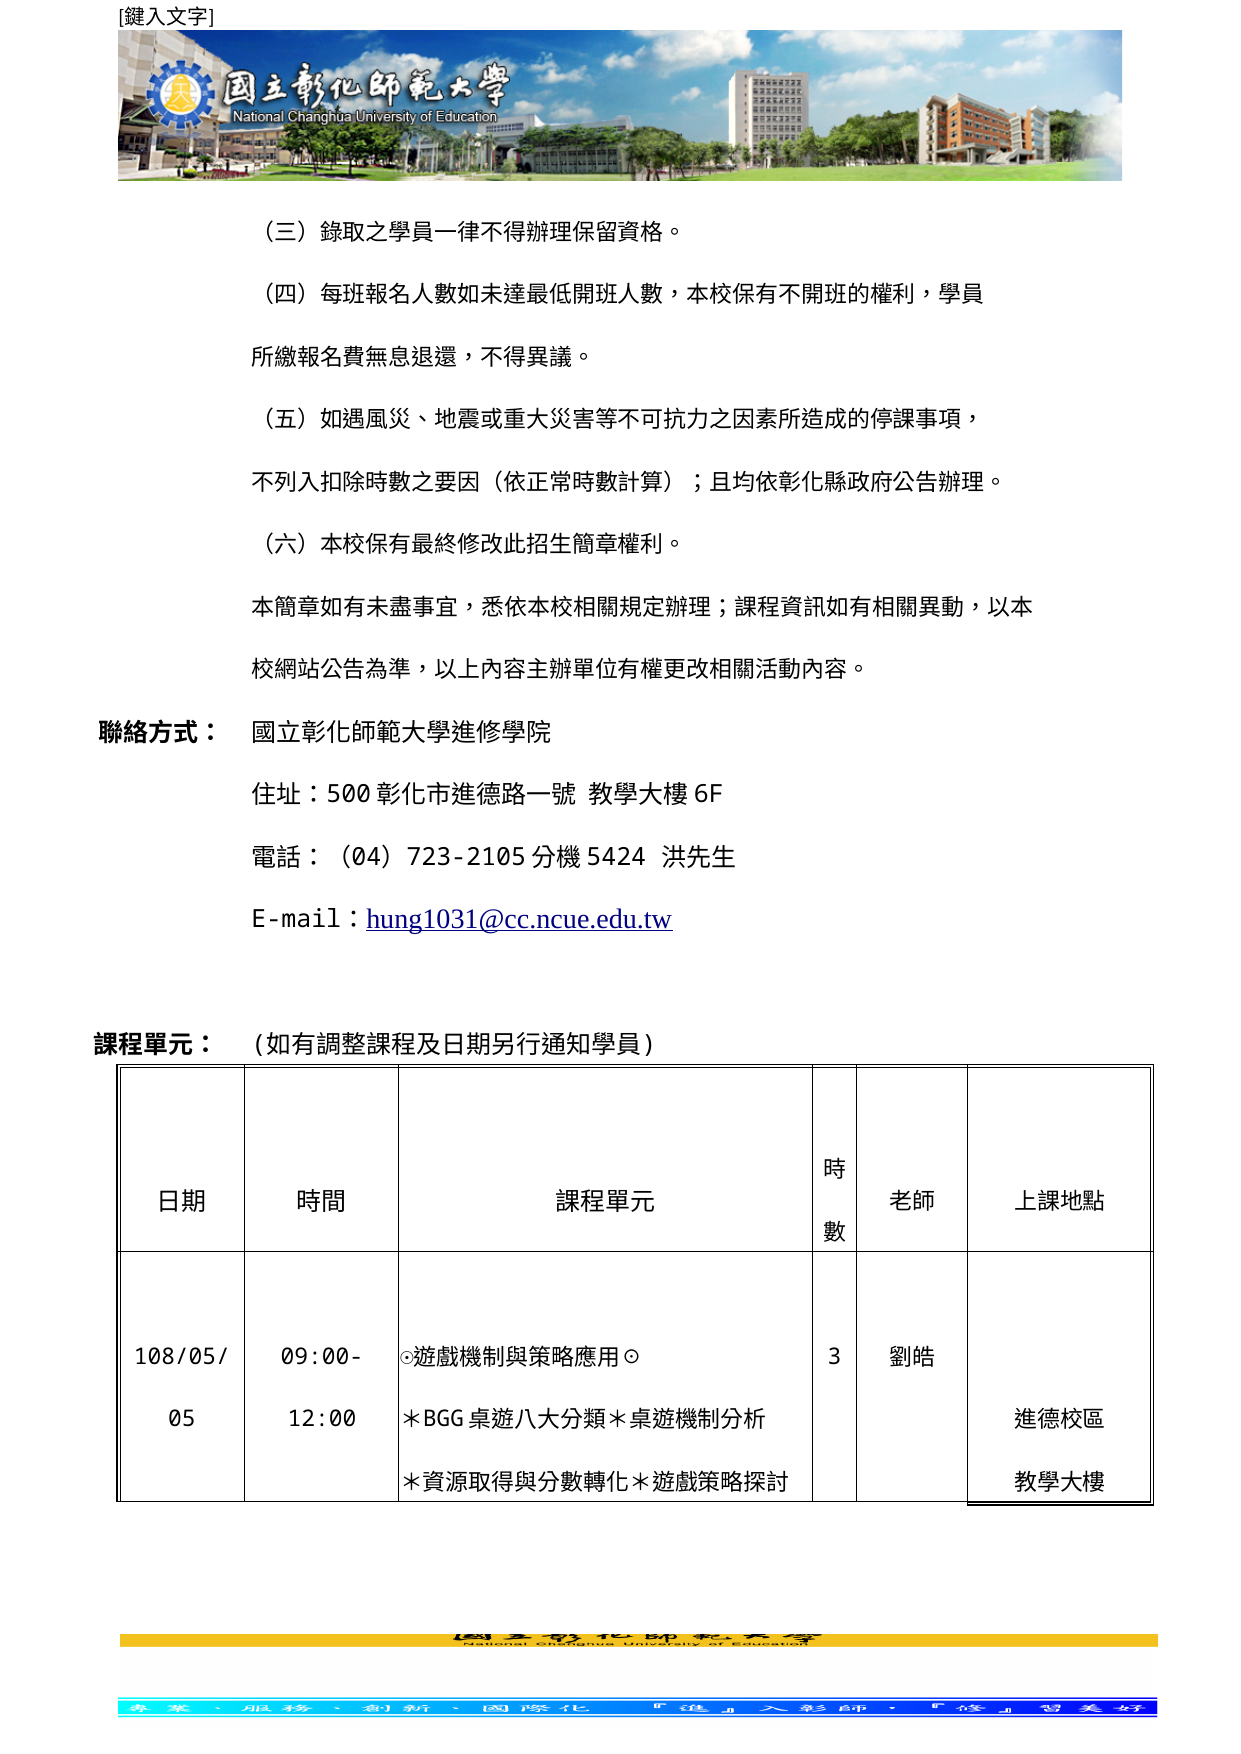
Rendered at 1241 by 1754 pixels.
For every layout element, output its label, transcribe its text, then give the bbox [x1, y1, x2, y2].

table_cell [90, 1251, 116, 1501]
table_cell 日期 [121, 1068, 244, 1251]
table_cell 3 [813, 1252, 856, 1501]
table_cell [1036, 939, 1047, 1001]
table_cell （三）錄取之學員一律不得辦理保留資格。 （四）每班報名人數如未達最低開班人數，本校保有不開班的權利，學員 所繳報名費無息退還，不得異議。 （五）如遇風災、地震或重大災害等不可抗力之因素所造成的停課事項， 不列入扣除時數之要因（依正常時數計算）；且均依彰化縣政府公告辦理。 （六）本校保有最終修改此招生簡章權利。 本簡章如有未盡事宜，悉依本校相關規定辦理；課程資訊如有相關異動，以本校網站公告為準，以上內容主辦單位有權更改相關活動內容。 [240, 189, 1047, 689]
table_cell 108/05/05 [121, 1252, 244, 1501]
table_cell [1152, 1001, 1158, 1064]
table_cell [82, 939, 240, 1001]
table_cell [1047, 689, 1152, 939]
table_cell 聯絡方式： [82, 689, 240, 939]
table_cell 時數 [813, 1068, 856, 1251]
table_cell [1152, 689, 1158, 939]
table_cell 國立彰化師範大學進修學院 住址：500彰化市進德路一號 教學大樓6F 電話：（04）723-2105分機5424 洪先生 E-mail：hung1031@cc.ncue.edu.tw [240, 689, 1047, 939]
table_cell ☉遊戲機制與策略應用☉ ＊BGG桌遊八大分類＊桌遊機制分析 ＊資源取得與分數轉化＊遊戲策略探討 [399, 1252, 812, 1501]
table_cell [240, 939, 251, 1001]
table_cell 課程單元： [82, 1001, 240, 1064]
table_cell (如有調整課程及日期另行通知學員) [240, 1001, 1047, 1064]
table_cell [1047, 189, 1152, 689]
table_cell 老師 [857, 1068, 967, 1251]
table_cell [82, 1064, 90, 1251]
table_cell [82, 189, 240, 689]
table_cell [90, 1064, 116, 1251]
table_cell [1154, 1064, 1158, 1251]
table_cell 時間 [245, 1068, 398, 1251]
table_cell 劉皓 [857, 1252, 967, 1501]
table_cell [82, 1251, 90, 1501]
table_cell 課程單元 [399, 1068, 812, 1251]
table_cell 09:00-12:00 [245, 1252, 398, 1501]
table_cell [1047, 1001, 1152, 1064]
table_cell 上課地點 [968, 1068, 1150, 1251]
table_cell [1154, 1251, 1158, 1501]
table_cell [1152, 189, 1158, 689]
table_cell 進德校區 教學大樓 [968, 1252, 1150, 1501]
